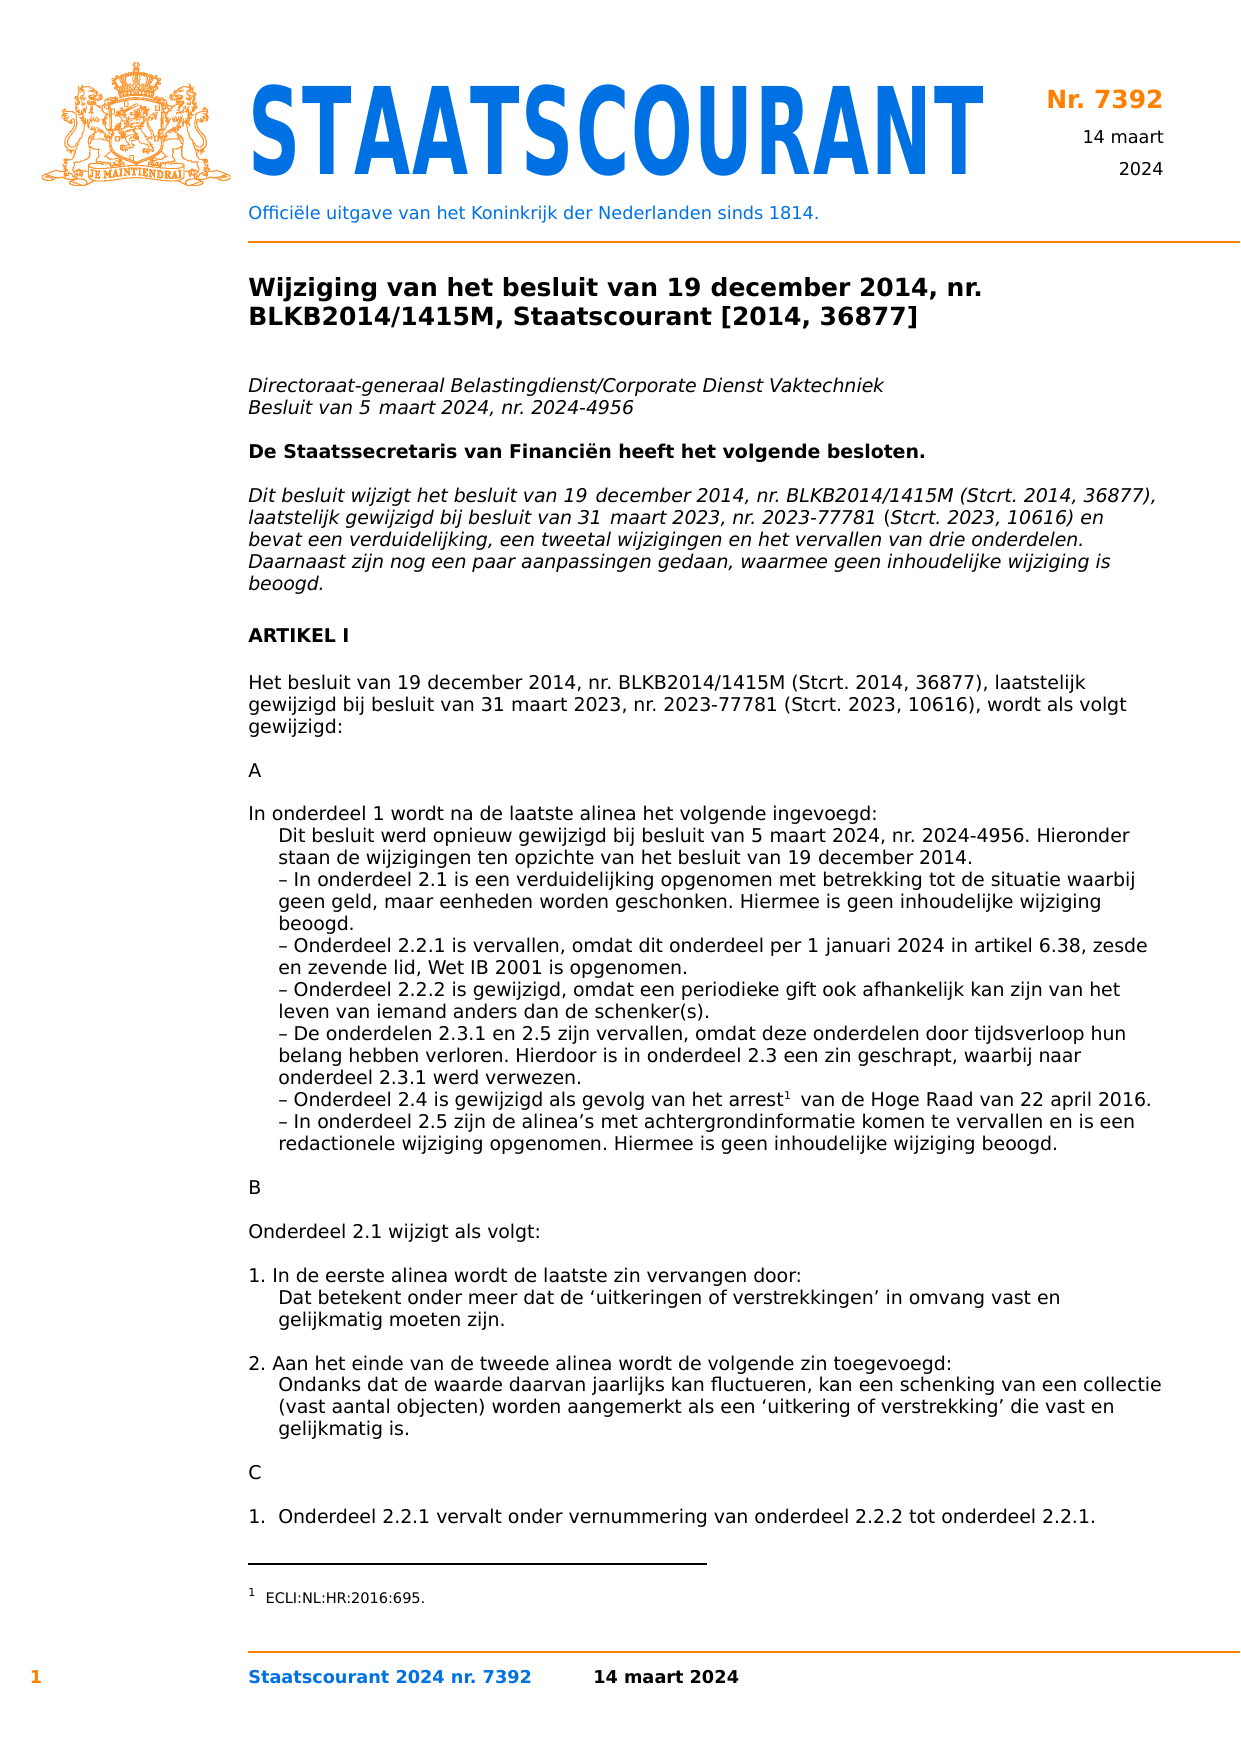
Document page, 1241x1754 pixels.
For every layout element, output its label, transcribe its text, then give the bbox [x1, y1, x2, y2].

text In onderdeel 1 wordt na de laatste alinea het volgende ingevoegd: [248, 803, 1163, 825]
text C [248, 1462, 1163, 1484]
table_header [25, 62, 248, 241]
text B [248, 1177, 1163, 1199]
text Dit besluit wijzigt het besluit van 19 december 2014, nr. BLKB2014/1415M (Stcrt. 2014, 36877), laatstelijk gewijzigd bij besluit van 31 maart 2023, nr. 2023-77781 (Stcrt. 2023, 10616) en bevat een verduidelijking, een tweetal wijzigingen en het vervallen van drie onderdelen. Daarnaast zijn nog een paar aanpassingen gedaan, waarmee geen inhoudelijke wijziging is beoogd. [248, 485, 1163, 595]
text Besluit van 5 maart 2024, nr. 2024-4956 [248, 397, 1163, 419]
subtitle ARTIKEL I [248, 625, 1163, 647]
table_header STAATSCOURANT [248, 62, 998, 203]
text Ondanks dat de waarde daarvan jaarlijks kan fluctueren, kan een schenking van een collectie (vast aantal objecten) worden aangemerkt als een ‘uitkering of verstrekking’ die vast en gelijkmatig is. [278, 1374, 1163, 1440]
text – Onderdeel 2.2.2 is gewijzigd, omdat een periodieke gift ook afhankelijk kan zijn van het leven van iemand anders dan de schenker(s). [278, 979, 1163, 1023]
text – De onderdelen 2.3.1 en 2.5 zijn vervallen, omdat deze onderdelen door tijdsverloop hun belang hebben verloren. Hierdoor is in onderdeel 2.3 een zin geschrapt, waarbij naar onderdeel 2.3.1 werd verwezen. [278, 1023, 1163, 1089]
table_cell Officiële uitgave van het Koninkrijk der Nederlanden sinds 1814. [248, 203, 1240, 241]
text 2. Aan het einde van de tweede alinea wordt de volgende zin toegevoegd: [248, 1352, 1163, 1374]
text Dat betekent onder meer dat de ‘uitkeringen of verstrekkingen’ in omvang vast en gelijkmatig moeten zijn. [278, 1287, 1163, 1331]
table_header Nr. 7392 [998, 62, 1240, 121]
text Dit besluit werd opnieuw gewijzigd bij besluit van 5 maart 2024, nr. 2024-4956. Hieronder staan de wijzigingen ten opzichte van het besluit van 19 december 2014. [278, 825, 1163, 869]
text Het besluit van 19 december 2014, nr. BLKB2014/1415M (Stcrt. 2014, 36877), laatstelijk gewijzigd bij besluit van 31 maart 2023, nr. 2023-77781 (Stcrt. 2023, 10616), wordt als volgt gewijzigd: [248, 672, 1163, 738]
text Directoraat-generaal Belastingdienst/Corporate Dienst Vaktechniek [248, 375, 1163, 397]
text 1. Onderdeel 2.2.1 vervalt onder vernummering van onderdeel 2.2.2 tot onderdeel 2.2.1. [248, 1506, 1163, 1528]
text De Staatssecretaris van Financiën heeft het volgende besloten. [248, 441, 1163, 463]
table_cell 2024 [998, 153, 1240, 203]
subtitle Wijziging van het besluit van 19 december 2014, nr. BLKB2014/1415M, Staatscourant [2014, 36877] [248, 273, 1163, 331]
text 1. In de eerste alinea wordt de laatste zin vervangen door: [248, 1264, 1163, 1287]
text Onderdeel 2.1 wijzigt als volgt: [248, 1221, 1163, 1243]
table_cell 14 maart [998, 121, 1240, 153]
text – In onderdeel 2.5 zijn de alinea’s met achtergrondinformatie komen te vervallen en is een redactionele wijziging opgenomen. Hiermee is geen inhoudelijke wijziging beoogd. [278, 1111, 1163, 1155]
text A [248, 759, 1163, 781]
picture [41, 62, 231, 186]
text – Onderdeel 2.4 is gewijzigd als gevolg van het arrest van de Hoge Raad van 22 april 2016. [278, 1089, 1163, 1111]
text – Onderdeel 2.2.1 is vervallen, omdat dit onderdeel per 1 januari 2024 in artikel 6.38, zesde en zevende lid, Wet IB 2001 is opgenomen. [278, 935, 1163, 979]
text – In onderdeel 2.1 is een verduidelijking opgenomen met betrekking tot de situatie waarbij geen geld, maar eenheden worden geschonken. Hiermee is geen inhoudelijke wijziging beoogd. [278, 869, 1163, 935]
text ECLI:NL:HR:2016:695. [248, 1586, 1163, 1608]
